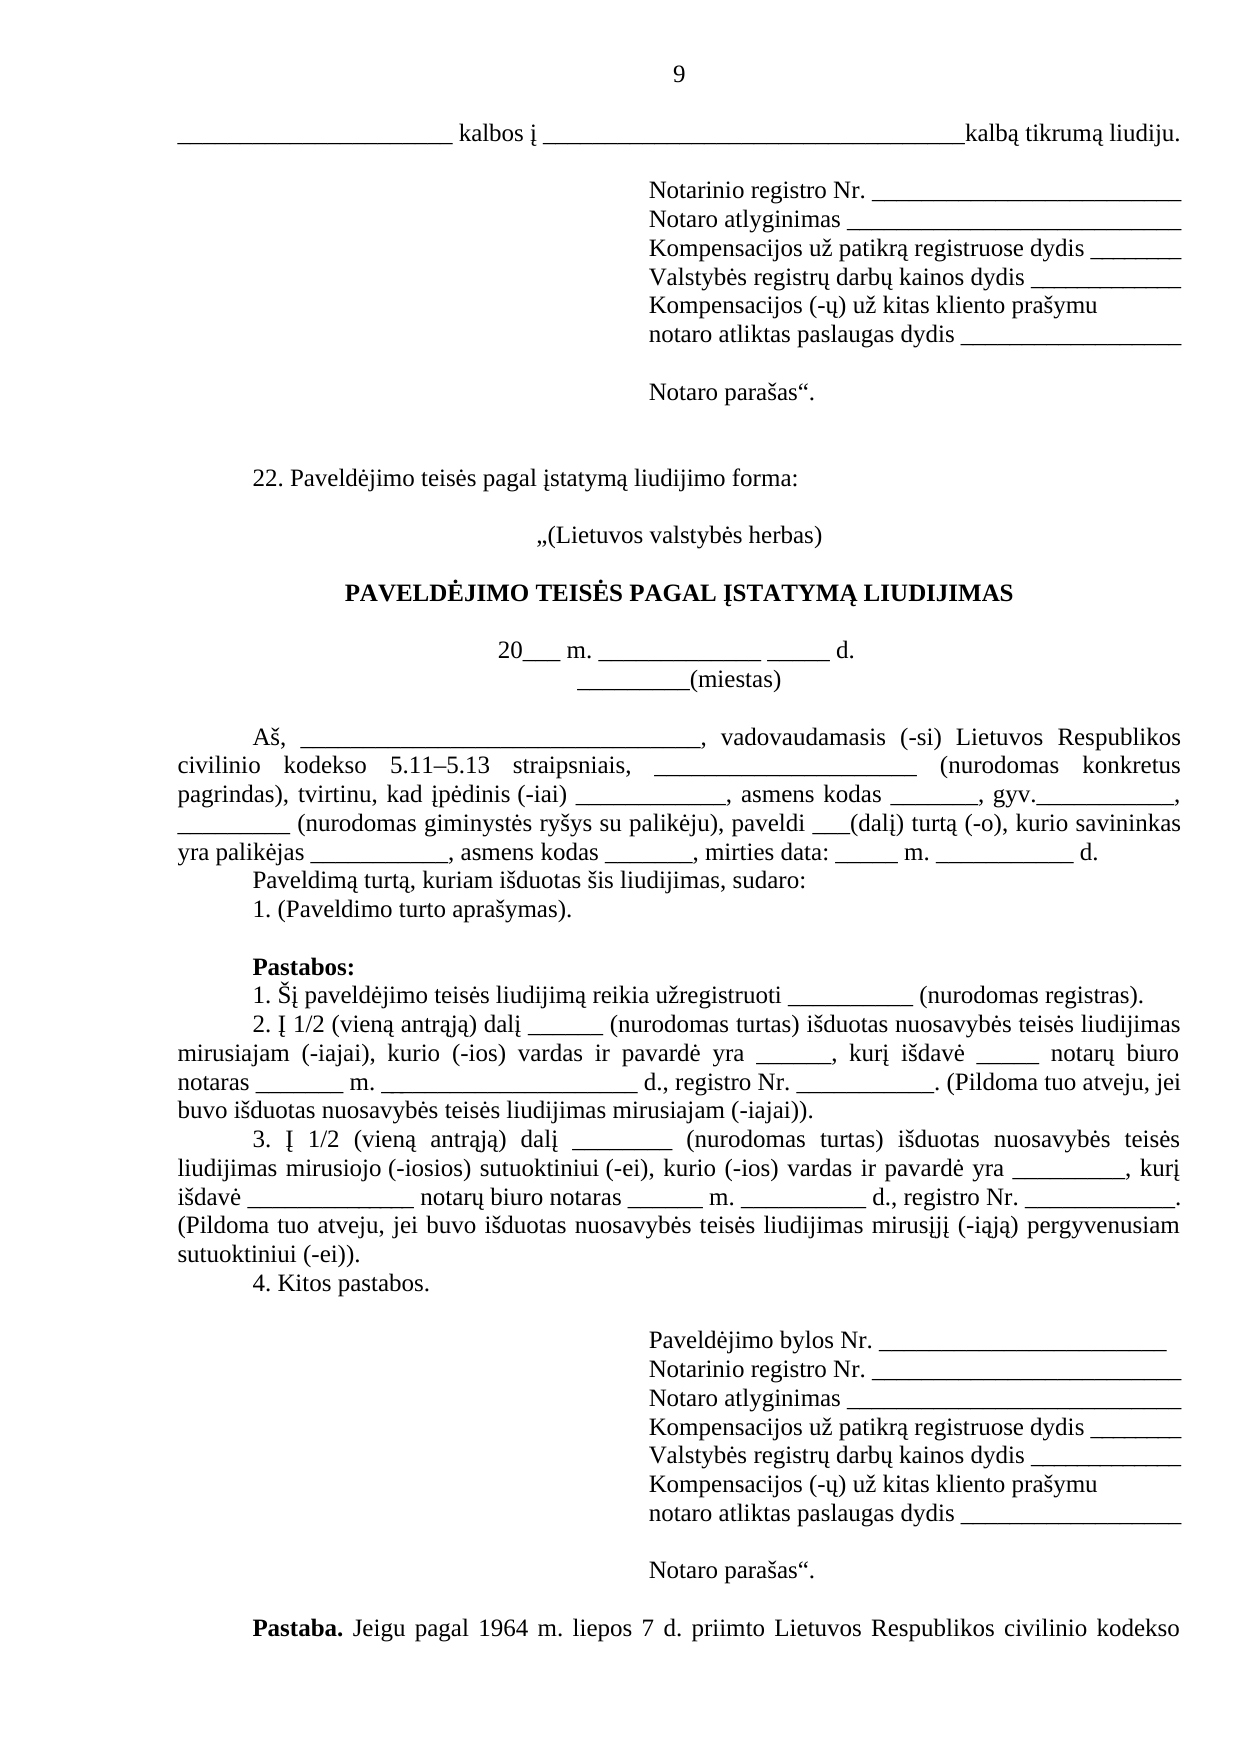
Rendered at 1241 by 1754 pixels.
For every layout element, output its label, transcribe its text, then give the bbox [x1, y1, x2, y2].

text Pastaba. Jeigu pagal 1964 m. liepos 7 d. priimto Lietuvos Respublikos civilinio kodekso [177, 1613, 1181, 1642]
text 2. Į 1/2 (vieną antrąją) dalį ______ (nurodomas turtas) išduotas nuosavybės teisės liudijimas mirusiajam (-iajai), kurio (-ios) vardas ir pavardė yra ______, kurį išdavė _____ notarų biuro notaras _______ m. __________________ d., registro Nr. ___________. (Pildoma tuo atveju, jei buvo išduotas nuosavybės teisės liudijimas mirusiajam (-iajai)). [177, 1009, 1181, 1124]
text Paveldėjimo bylos Nr. _______________________ [177, 1326, 1181, 1354]
text Kompensacijos (-ų) už kitas kliento prašymu [177, 1469, 1181, 1498]
text Valstybės registrų darbų kainos dydis [177, 262, 1181, 291]
text Aš, __________________________________________________ , dokumento vertimo iš ______________________ kalbos į kalbą tikrumą liudiju. [177, 118, 1181, 147]
text Notaro parašas“. [177, 377, 1181, 406]
text Paveldimą turtą, kuriam išduotas šis liudijimas, sudaro: [177, 866, 1181, 894]
text 1. Šį paveldėjimo teisės liudijimą reikia užregistruoti __________ (nurodomas registras). [177, 981, 1181, 1009]
text Notaro atlyginimas [177, 1383, 1181, 1412]
text Notarinio registro Nr. [177, 1354, 1181, 1383]
text Notaro atlyginimas [177, 204, 1181, 233]
text notaro atliktas paslaugas dydis [177, 1498, 1181, 1527]
text Kompensacijos už patikrą registruose dydis [177, 233, 1181, 262]
text 4. Kitos pastabos. [177, 1268, 1181, 1297]
text „(Lietuvos valstybės herbas) [177, 521, 1181, 549]
text Valstybės registrų darbų kainos dydis [177, 1441, 1181, 1469]
text 1. (Paveldimo turto aprašymas). [177, 894, 1181, 923]
text Aš, ________________________________, vadovaudamasis (-si) Lietuvos Respublikos civilinio kodekso 5.11–5.13 straipsniais, _____________________ (nurodomas konkretus pagrindas), tvirtinu, kad įpėdinis (-iai) ____________, asmens kodas _______, gyv.___________, _________ (nurodomas giminystės ryšys su palikėju), paveldi ___(dalį) turtą (-o), kurio savininkas yra palikėjas ___________, asmens kodas _______, mirties data: _____ m. ___________ d. [177, 722, 1181, 866]
text 3. Į 1/2 (vieną antrąją) dalį ________ (nurodomas turtas) išduotas nuosavybės teisės liudijimas mirusiojo (-iosios) sutuoktiniui (-ei), kurio (-ios) vardas ir pavardė yra _________, kurį išdavė ________ notarų biuro notaras ______ m. __________ d., registro Nr. ____________. (Pildoma tuo atveju, jei buvo išduotas nuosavybės teisės liudijimas mirusįjį (-iąją) pergyvenusiam sutuoktiniui (-ei)). [177, 1124, 1181, 1268]
text Pastabos: [177, 952, 1181, 981]
text Kompensacijos (-ų) už kitas kliento prašymu [177, 291, 1181, 319]
text 20___ m. _____________ _____ d. [177, 636, 1181, 664]
text notaro atliktas paslaugas dydis [177, 319, 1181, 348]
text 22. Paveldėjimo teisės pagal įstatymą liudijimo forma: [177, 463, 1181, 492]
text Notaro parašas“. [177, 1556, 1181, 1584]
text Notarinio registro Nr. [177, 176, 1181, 204]
text Kompensacijos už patikrą registruose dydis [177, 1412, 1181, 1441]
text PAVELDĖJIMO TEISĖS PAGAL ĮSTATYMĄ LIUDIJIMAS [177, 578, 1181, 607]
text _________(miestas) [177, 664, 1181, 693]
